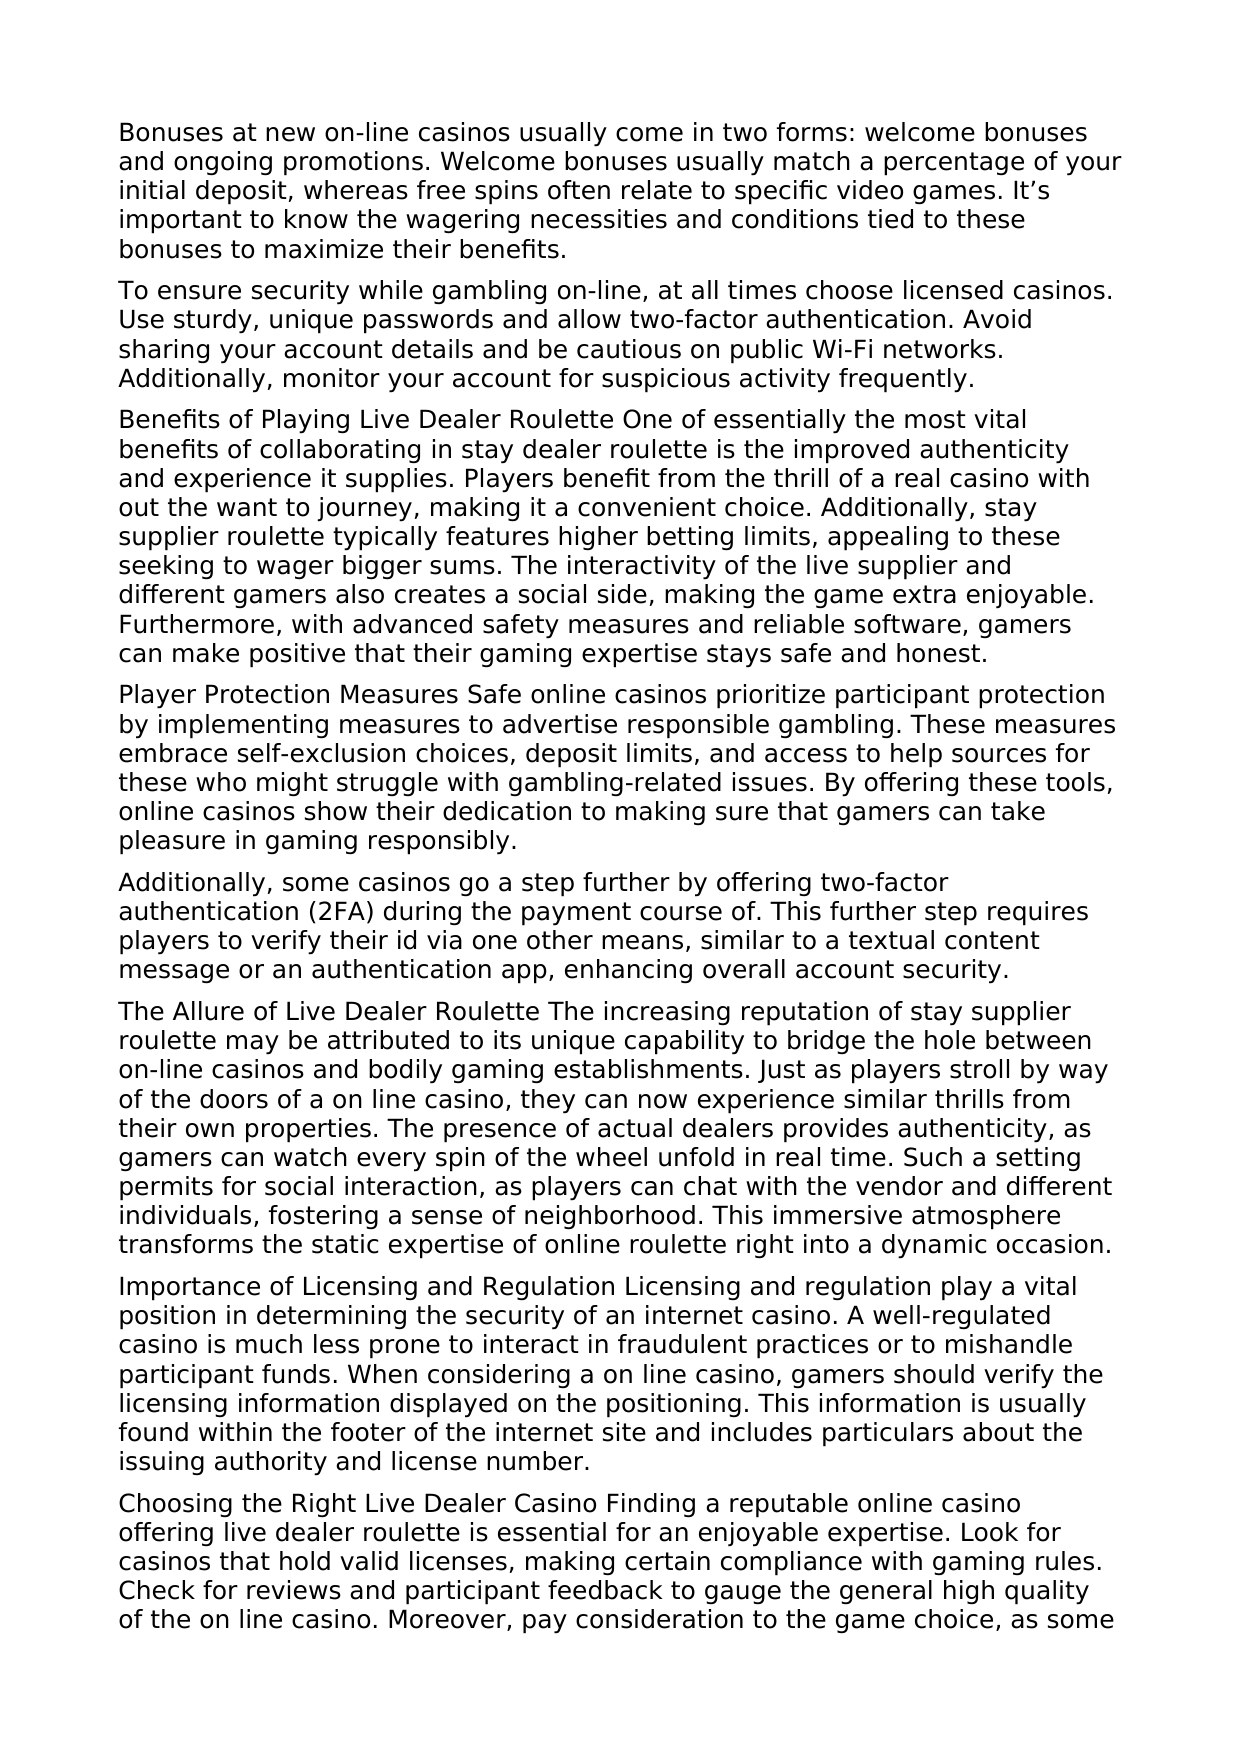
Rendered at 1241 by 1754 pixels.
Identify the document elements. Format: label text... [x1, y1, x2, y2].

text Additionally, some casinos go a step further by offering two-factor authentication (2FA) during the payment course of. This further step requires players to verify their id via one other means, similar to a textual content message or an authentication app, enhancing overall account security. [118, 868, 1122, 985]
text Importance of Licensing and Regulation Licensing and regulation play a vital position in determining the security of an internet casino. A well-regulated casino is much less prone to interact in fraudulent practices or to mishandle participant funds. When considering a on line casino, gamers should verify the licensing information displayed on the positioning. This information is usually found within the footer of the internet site and includes particulars about the issuing authority and license number. [118, 1272, 1122, 1476]
text Player Protection Measures Safe online casinos prioritize participant protection by implementing measures to advertise responsible gambling. These measures embrace self-exclusion choices, deposit limits, and access to help sources for these who might struggle with gambling-related issues. By offering these tools, online casinos show their dedication to making sure that gamers can take pleasure in gaming responsibly. [118, 681, 1122, 856]
text To ensure security while gambling on-line, at all times choose licensed casinos. Use sturdy, unique passwords and allow two-factor authentication. Avoid sharing your account details and be cautious on public Wi-Fi networks. Additionally, monitor your account for suspicious activity frequently. [118, 276, 1122, 393]
text Benefits of Playing Live Dealer Roulette One of essentially the most vital benefits of collaborating in stay dealer roulette is the improved authenticity and experience it supplies. Players benefit from the thrill of a real casino with out the want to journey, making it a convenient choice. Additionally, stay supplier roulette typically features higher betting limits, appealing to these seeking to wager bigger sums. The interactivity of the live supplier and different gamers also creates a social side, making the game extra enjoyable. Furthermore, with advanced safety measures and reliable software, gamers can make positive that their gaming expertise stays safe and honest. [118, 406, 1122, 668]
text Bonuses at new on-line casinos usually come in two forms: welcome bonuses and ongoing promotions. Welcome bonuses usually match a percentage of your initial deposit, whereas free spins often relate to specific video games. It’s important to know the wagering necessities and conditions tied to these bonuses to maximize their benefits. [118, 118, 1122, 264]
text The Allure of Live Dealer Roulette The increasing reputation of stay supplier roulette may be attributed to its unique capability to bridge the hole between on-line casinos and bodily gaming establishments. Just as players stroll by way of the doors of a on line casino, they can now experience similar thrills from their own properties. The presence of actual dealers provides authenticity, as gamers can watch every spin of the wheel unfold in real time. Such a setting permits for social interaction, as players can chat with the vendor and different individuals, fostering a sense of neighborhood. This immersive atmosphere transforms the static expertise of online roulette right into a dynamic occasion. [118, 997, 1122, 1260]
text Choosing the Right Live Dealer Casino Finding a reputable online casino offering live dealer roulette is essential for an enjoyable expertise. Look for casinos that hold valid licenses, making certain compliance with gaming rules. Check for reviews and participant feedback to gauge the general high quality of the on line casino. Moreover, pay consideration to the game choice, as some [118, 1489, 1122, 1635]
